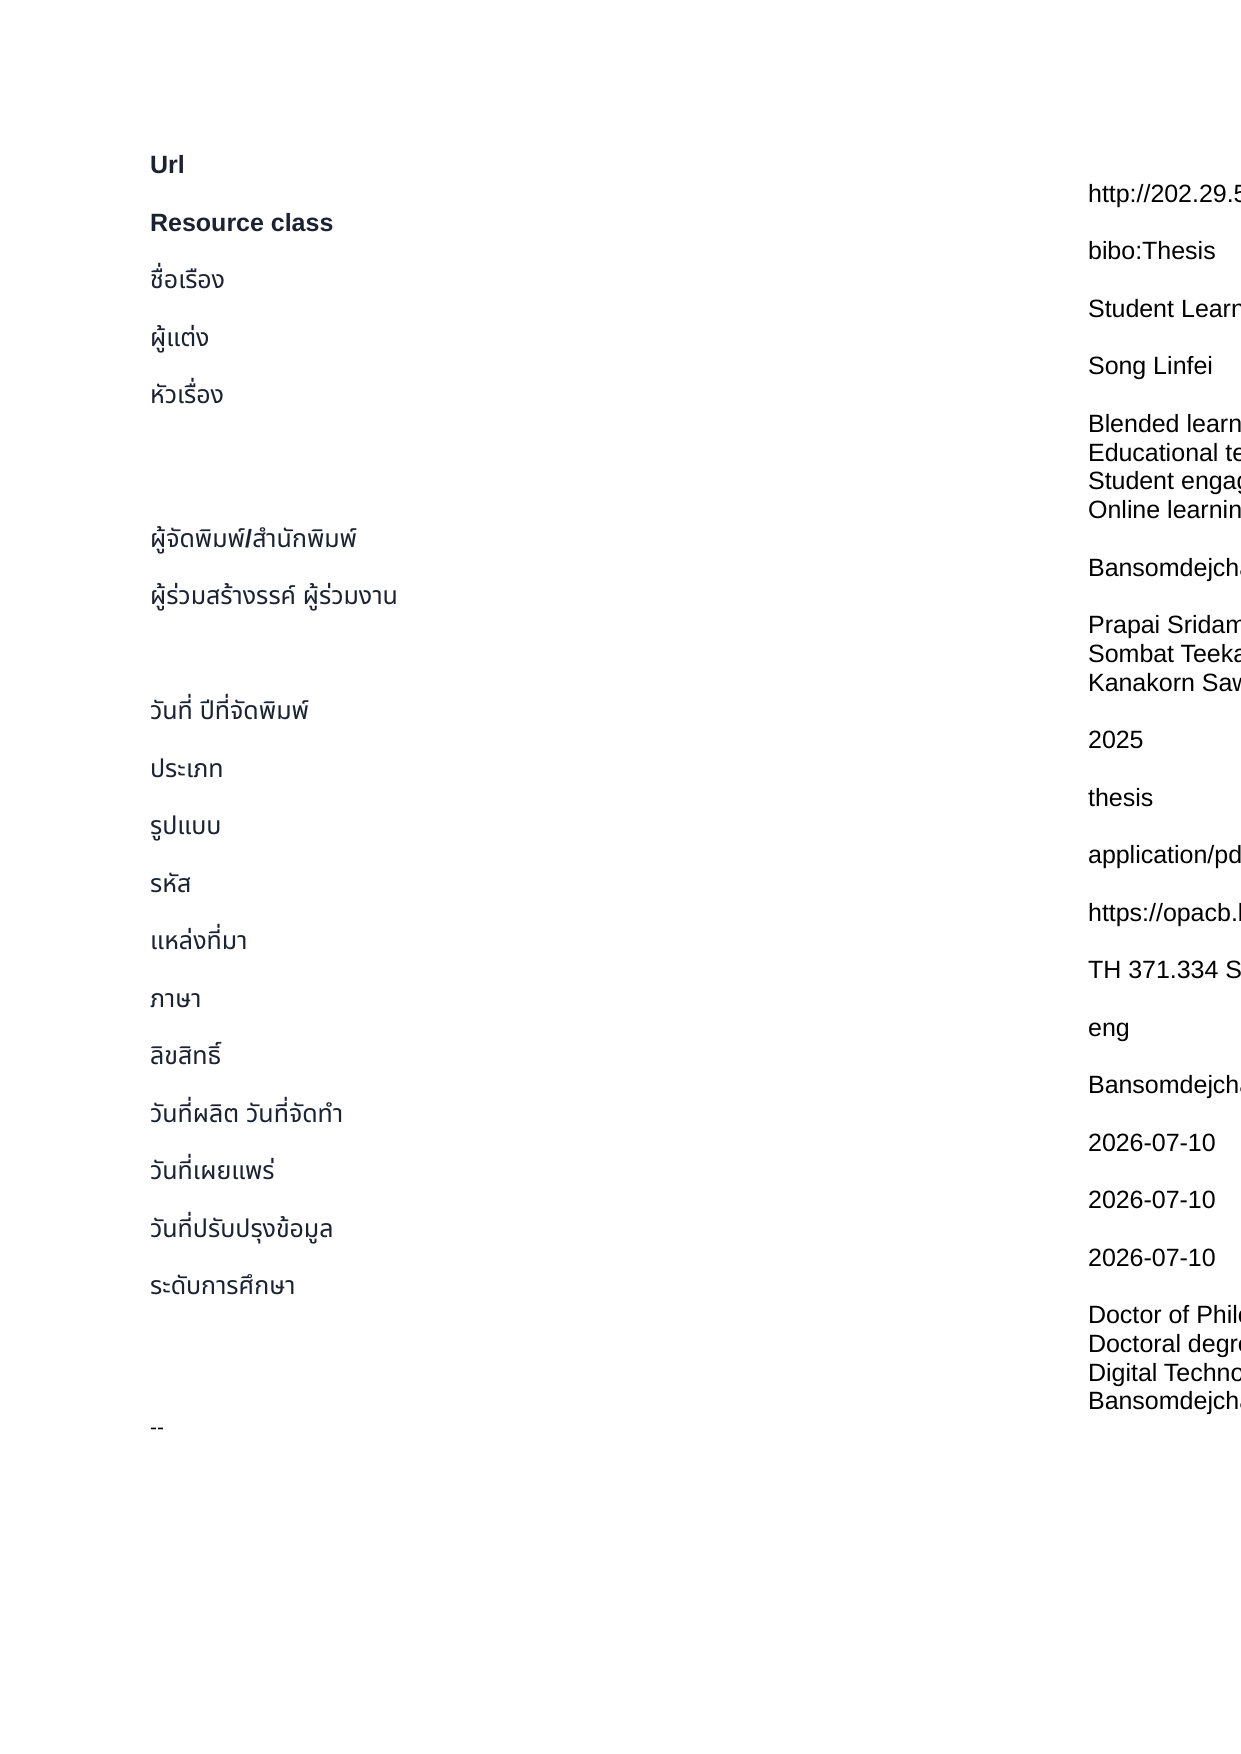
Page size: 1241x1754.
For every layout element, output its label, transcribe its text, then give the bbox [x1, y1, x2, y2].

text eng [1088, 1012, 1240, 1041]
text ผู้จัดพิมพ์/สำนักพิมพ์ [150, 524, 1090, 552]
text TH 371.334 S698S 2025 [1088, 955, 1240, 984]
text Resource class [150, 207, 1090, 236]
text รูปแบบ [150, 811, 1090, 840]
text Digital Technology Management for Education [1088, 1357, 1240, 1386]
text ระดับการศึกษา [150, 1271, 1090, 1300]
text Bansomdejchaopraya Rajabhat University [1088, 1386, 1240, 1415]
text 2026-07-10 [1088, 1185, 1240, 1214]
text Student engagement [1088, 466, 1240, 495]
text thesis [1088, 782, 1240, 811]
text วันที่ปรับปรุงข้อมูล [150, 1214, 1090, 1242]
text Sombat Teekasap [1088, 639, 1240, 667]
text bibo:Thesis [1088, 236, 1240, 265]
text ภาษา [150, 984, 1090, 1012]
text วันที่ ปีที่จัดพิมพ์ [150, 696, 1090, 725]
text หัวเรื่อง [150, 380, 1090, 409]
text Bansomdejchaopraya Rajabhat University. Office of Academic Resources and Information Technology [1088, 552, 1240, 581]
text Online learning [1088, 495, 1240, 524]
text Song Linfei [1088, 351, 1240, 380]
text http://202.29.54.157/s/library/item/3746 [1088, 179, 1240, 207]
text ประเภท [150, 754, 1090, 782]
text 2026-07-10 [1088, 1242, 1240, 1271]
text application/pdf [1088, 840, 1240, 869]
text วันที่ผลิต วันที่จัดทำ [150, 1099, 1090, 1127]
text Doctor of Philosophy [1088, 1300, 1240, 1329]
text แหล่งที่มา [150, 926, 1090, 955]
text รหัส [150, 869, 1090, 897]
text ผู้แต่ง [150, 322, 1090, 351]
text 2026-07-10 [1088, 1127, 1240, 1156]
text ผู้ร่วมสร้างรรค์ ผู้ร่วมงาน [150, 581, 1090, 610]
text Bansomdejchaopraya Rajabhat University [1088, 1070, 1240, 1099]
text -- [150, 1415, 1090, 1439]
text Educational technology [1088, 437, 1240, 466]
text ชื่อเรือง [150, 265, 1090, 294]
text Student Learning Engagement Model Development for Blended Teaching Models Based on Small Private Online Course Digital Platforms, Liaoning Province, China [1088, 294, 1240, 322]
text 2025 [1088, 725, 1240, 754]
text Url [150, 150, 1090, 179]
text Prapai Sridama [1088, 610, 1240, 639]
text วันที่เผยแพร่ [150, 1156, 1090, 1185]
text Blended learning [1088, 409, 1240, 437]
text https://opacb.bsru.ac.th/cgi-bin/koha/opac-detail.pl?biblionumber=129830 ลิงค์ข้อมูลในระบบ Matrix [1088, 897, 1240, 926]
text Doctoral degree [1088, 1329, 1240, 1357]
text ลิขสิทธิ์ [150, 1041, 1090, 1070]
text Kanakorn Sawangcharoen [1088, 667, 1240, 696]
